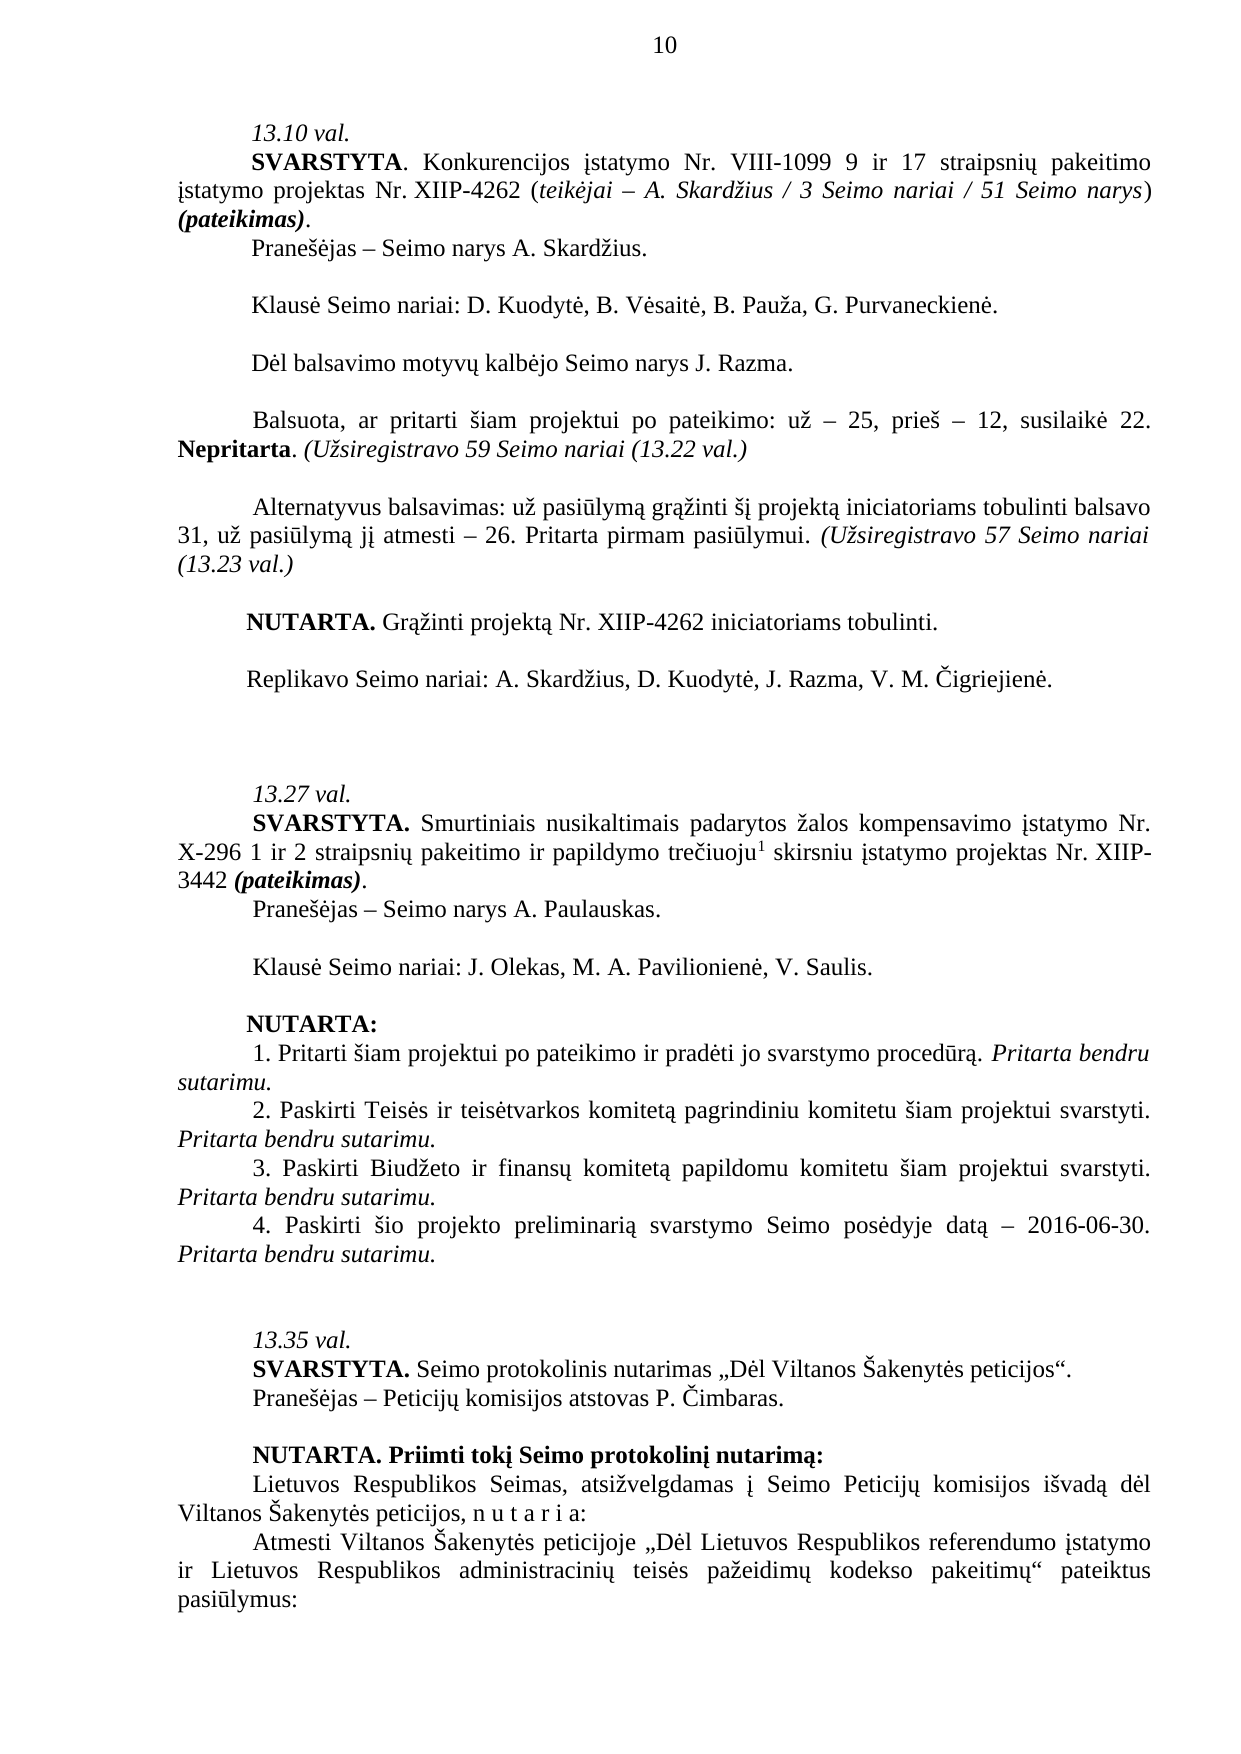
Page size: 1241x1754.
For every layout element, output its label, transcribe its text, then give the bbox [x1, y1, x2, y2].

text 4. Paskirti šio projekto preliminarią svarstymo Seimo posėdyje datą – 2016-06-30. Pritarta bendru sutarimu. [177, 1211, 1152, 1268]
text 1. Pritarti šiam projektui po pateikimo ir pradėti jo svarstymo procedūrą. Pritarta bendru sutarimu. [177, 1038, 1152, 1096]
text Pranešėjas – Seimo narys A. Paulauskas. [177, 894, 1152, 923]
text SVARSTYTA. Seimo protokolinis nutarimas „Dėl Viltanos Šakenytės peticijos“. [177, 1354, 1152, 1383]
text Dėl balsavimo motyvų kalbėjo Seimo narys J. Razma. [177, 348, 1152, 377]
text SVARSTYTA. Smurtiniais nusikaltimais padarytos žalos kompensavimo įstatymo Nr. X-296 1 ir 2 straipsnių pakeitimo ir papildymo trečiuoju1 skirsniu įstatymo projektas Nr. XIIP-3442 (pateikimas). [177, 808, 1152, 894]
text 13.27 val. [177, 779, 1152, 808]
text Alternatyvus balsavimas: už pasiūlymą grąžinti šį projektą iniciatoriams tobulinti balsavo 31, už pasiūlymą jį atmesti – 26. Pritarta pirmam pasiūlymui. (Užsiregistravo 57 Seimo nariai (13.23 val.) [177, 492, 1152, 578]
text 3. Paskirti Biudžeto ir finansų komitetą papildomu komitetu šiam projektui svarstyti. Pritarta bendru sutarimu. [177, 1153, 1152, 1211]
text NUTARTA. Grąžinti projektą Nr. XIIP-4262 iniciatoriams tobulinti. [177, 607, 1152, 636]
text Replikavo Seimo nariai: A. Skardžius, D. Kuodytė, J. Razma, V. M. Čigriejienė. [177, 664, 1152, 693]
text 2. Paskirti Teisės ir teisėtvarkos komitetą pagrindiniu komitetu šiam projektui svarstyti. Pritarta bendru sutarimu. [177, 1096, 1152, 1153]
text Klausė Seimo nariai: D. Kuodytė, B. Vėsaitė, B. Pauža, G. Purvaneckienė. [177, 291, 1152, 319]
text NUTARTA: [177, 1009, 1152, 1038]
text 13.35 val. [177, 1326, 1152, 1354]
text SVARSTYTA. Konkurencijos įstatymo Nr. VIII-1099 9 ir 17 straipsnių pakeitimo įstatymo projektas Nr. XIIP-4262 (teikėjai – A. Skardžius / 3 Seimo nariai / 51 Seimo narys) (pateikimas). [177, 147, 1152, 233]
text Klausė Seimo nariai: J. Olekas, M. A. Pavilionienė, V. Saulis. [177, 952, 1152, 981]
text Pranešėjas – Peticijų komisijos atstovas P. Čimbaras. [177, 1383, 1152, 1412]
text Pranešėjas – Seimo narys A. Skardžius. [177, 233, 1152, 262]
text Atmesti Viltanos Šakenytės peticijoje „Dėl Lietuvos Respublikos referendumo įstatymo ir Lietuvos Respublikos administracinių teisės pažeidimų kodekso pakeitimų“ pateiktus pasiūlymus: [177, 1527, 1152, 1613]
text 13.10 val. [177, 118, 1152, 147]
text NUTARTA. Priimti tokį Seimo protokolinį nutarimą: [177, 1441, 1152, 1469]
text Balsuota, ar pritarti šiam projektui po pateikimo: už – 25, prieš – 12, susilaikė 22. Nepritarta. (Užsiregistravo 59 Seimo nariai (13.22 val.) [177, 406, 1152, 463]
text Lietuvos Respublikos Seimas, atsižvelgdamas į Seimo Peticijų komisijos išvadą dėl Viltanos Šakenytės peticijos, n u t a r i a: [177, 1469, 1152, 1527]
